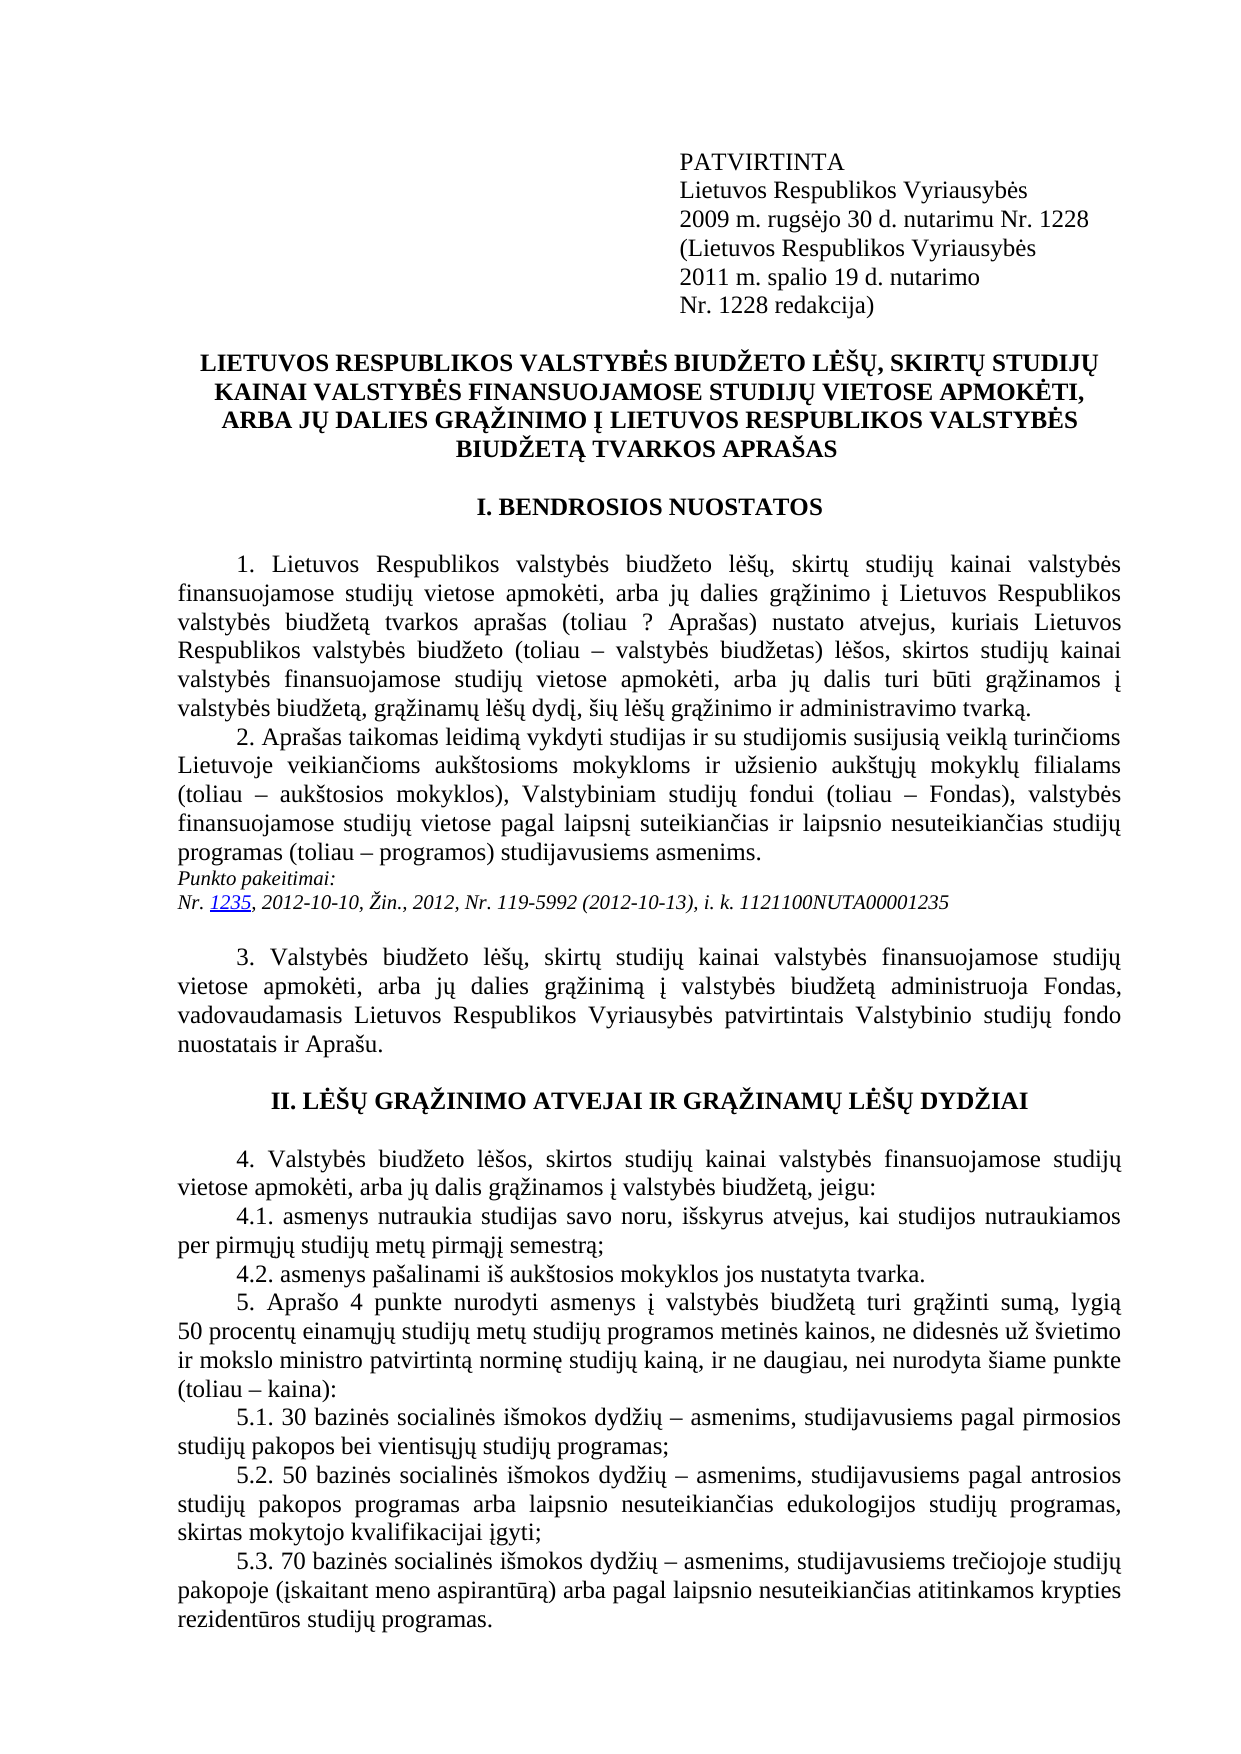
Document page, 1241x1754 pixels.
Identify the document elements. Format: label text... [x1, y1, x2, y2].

text 2. Aprašas taikomas leidimą vykdyti studijas ir su studijomis susijusią veiklą turinčioms Lietuvoje veikiančioms aukštosioms mokykloms ir užsienio aukštųjų mokyklų filialams (toliau – aukštosios mokyklos), Valstybiniam studijų fondui (toliau – Fondas), valstybės finansuojamose studijų vietose pagal laipsnį suteikiančias ir laipsnio nesuteikiančias studijų programas (toliau – programos) studijavusiems asmenims. [177, 722, 1122, 866]
text 3. Valstybės biudžeto lėšų, skirtų studijų kainai valstybės finansuojamose studijų vietose apmokėti, arba jų dalies grąžinimą į valstybės biudžetą administruoja Fondas, vadovaudamasis Lietuvos Respublikos Vyriausybės patvirtintais Valstybinio studijų fondo nuostatais ir Aprašu. [177, 942, 1122, 1057]
text 2009 m. rugsėjo 30 d. nutarimu Nr. 1228 [679, 204, 1122, 233]
text 5.1. 30 bazinės socialinės išmokos dydžių – asmenims, studijavusiems pagal pirmosios studijų pakopos bei vientisųjų studijų programas; [177, 1402, 1122, 1460]
text Punkto pakeitimai: [177, 866, 1122, 890]
text 4. Valstybės biudžeto lėšos, skirtos studijų kainai valstybės finansuojamose studijų vietose apmokėti, arba jų dalis grąžinamos į valstybės biudžetą, jeigu: [177, 1144, 1122, 1201]
text 2011 m. spalio 19 d. nutarimo [679, 262, 1122, 291]
text 5. Aprašo 4 punkte nurodyti asmenys į valstybės biudžetą turi grąžinti sumą, lygią 50 procentų einamųjų studijų metų studijų programos metinės kainos, ne didesnės už švietimo ir mokslo ministro patvirtintą norminę studijų kainą, ir ne daugiau, nei nurodyta šiame punkte (toliau – kaina): [177, 1287, 1122, 1402]
text LIETUVOS RESPUBLIKOS VALSTYBĖS BIUDŽETO LĖŠŲ, SKIRTŲ STUDIJŲ KAINAI VALSTYBĖS FINANSUOJAMOSE STUDIJŲ VIETOSE APMOKĖTI, ARBA JŲ DALIES GRĄŽINIMO Į Lietuvos Respublikos VALSTYBĖS BIUDŽETĄ TVARKOS APRAŠAS [177, 348, 1122, 463]
text II. LĖŠŲ GRĄŽINIMO ATVEJAI IR GRĄŽINAMŲ LĖŠŲ DYDŽIAI [177, 1086, 1122, 1115]
text 5.2. 50 bazinės socialinės išmokos dydžių – asmenims, studijavusiems pagal antrosios studijų pakopos programas arba laipsnio nesuteikiančias edukologijos studijų programas, skirtas mokytojo kvalifikacijai įgyti; [177, 1460, 1122, 1546]
text 1. Lietuvos Respublikos valstybės biudžeto lėšų, skirtų studijų kainai valstybės finansuojamose studijų vietose apmokėti, arba jų dalies grąžinimo į Lietuvos Respublikos valstybės biudžetą tvarkos aprašas (toliau ? Aprašas) nustato atvejus, kuriais Lietuvos Respublikos valstybės biudžeto (toliau – valstybės biudžetas) lėšos, skirtos studijų kainai valstybės finansuojamose studijų vietose apmokėti, arba jų dalis turi būti grąžinamos į valstybės biudžetą, grąžinamų lėšų dydį, šių lėšų grąžinimo ir administravimo tvarką. [177, 549, 1122, 722]
text Nr. 1228 redakcija) [679, 291, 1122, 319]
text 4.1. asmenys nutraukia studijas savo noru, išskyrus atvejus, kai studijos nutraukiamos per pirmųjų studijų metų pirmąjį semestrą; [177, 1201, 1122, 1259]
text 5.3. 70 bazinės socialinės išmokos dydžių – asmenims, studijavusiems trečiojoje studijų pakopoje (įskaitant meno aspirantūrą) arba pagal laipsnio nesuteikiančias atitinkamos krypties rezidentūros studijų programas. [177, 1546, 1122, 1632]
text Nr. 1235, 2012-10-10, Žin., 2012, Nr. 119-5992 (2012-10-13), i. k. 1121100NUTA00001235 [177, 890, 1122, 914]
text (Lietuvos Respublikos Vyriausybės [679, 233, 1122, 262]
text Lietuvos Respublikos Vyriausybės [679, 176, 1122, 204]
text PATVIRTINTA [679, 147, 1122, 176]
text I. BENDROSIOS NUOSTATOS [177, 492, 1122, 521]
text 4.2. asmenys pašalinami iš aukštosios mokyklos jos nustatyta tvarka. [177, 1259, 1122, 1287]
